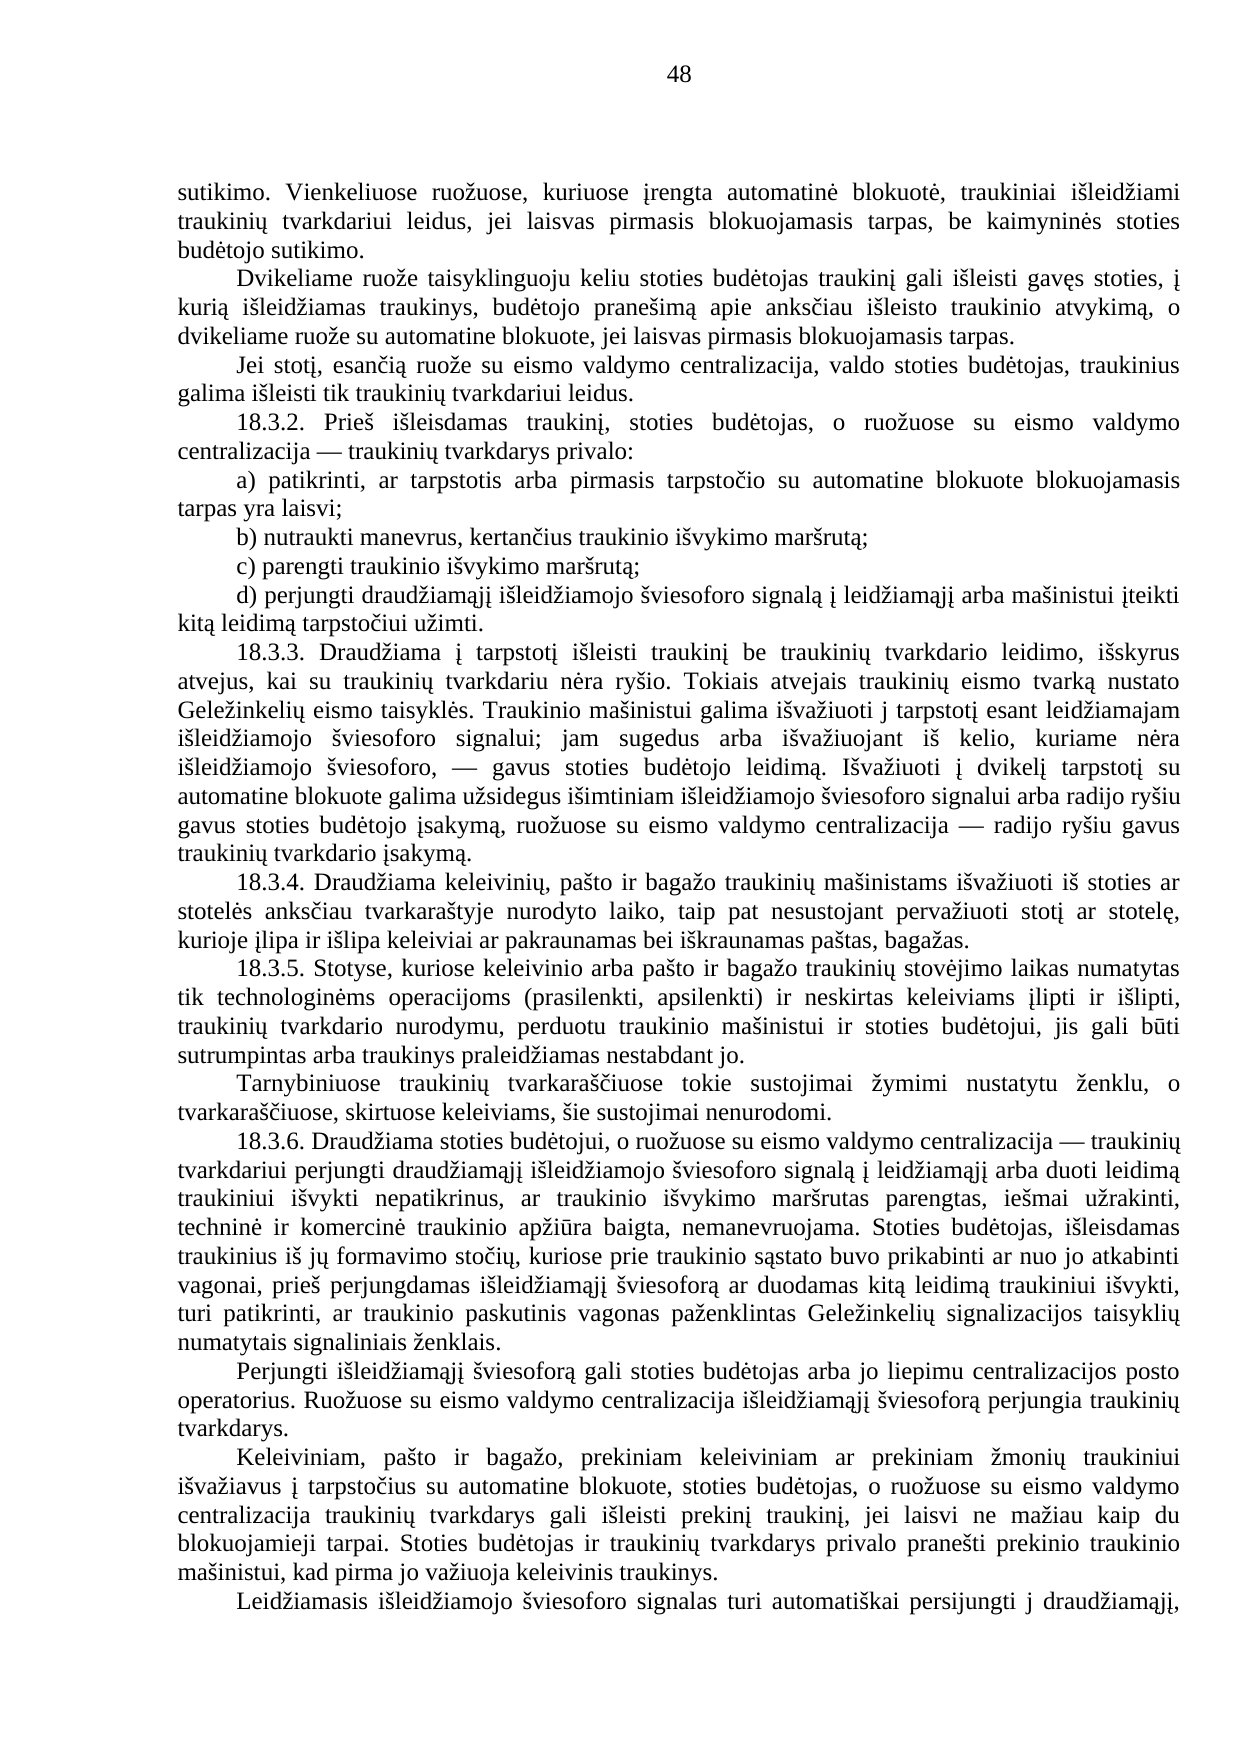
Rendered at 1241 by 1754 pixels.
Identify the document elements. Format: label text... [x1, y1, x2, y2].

text c) parengti traukinio išvykimo maršrutą; [177, 551, 1181, 580]
text 18.3.3. Draudžiama į tarpstotį išleisti traukinį be traukinių tvarkdario leidimo, išskyrus atvejus, kai su traukinių tvarkdariu nėra ryšio. Tokiais atvejais traukinių eismo tvarką nustato Geležinkelių eismo taisyklės. Traukinio mašinistui galima išvažiuoti j tarpstotį esant leidžiamajam išleidžiamojo šviesoforo signalui; jam sugedus arba išvažiuojant iš kelio, kuriame nėra išleidžiamojo šviesoforo, — gavus stoties budėtojo leidimą. Išvažiuoti į dvikelį tarpstotį su automatine blokuote galima užsidegus išimtiniam išleidžiamojo šviesoforo signalui arba radijo ryšiu gavus stoties budėtojo įsakymą, ruožuose su eismo valdymo centralizacija — radijo ryšiu gavus traukinių tvarkdario įsakymą. [177, 637, 1181, 867]
text Leidžiamasis išleidžiamojo šviesoforo signalas turi automatiškai persijungti j draudžiamąjį, [177, 1586, 1181, 1615]
text Jei stotį, esančią ruože su eismo valdymo centralizacija, valdo stoties budėtojas, traukinius galima išleisti tik traukinių tvarkdariui leidus. [177, 350, 1181, 407]
text Perjungti išleidžiamąjį šviesoforą gali stoties budėtojas arba jo liepimu centralizacijos posto operatorius. Ruožuose su eismo valdymo centralizacija išleidžiamąjį šviesoforą perjungia traukinių tvarkdarys. [177, 1356, 1181, 1442]
text 18.3.6. Draudžiama stoties budėtojui, o ruožuose su eismo valdymo centralizacija — traukinių tvarkdariui perjungti draudžiamąjį išleidžiamojo šviesoforo signalą į leidžiamąjį arba duoti leidimą traukiniui išvykti nepatikrinus, ar traukinio išvykimo maršrutas parengtas, iešmai užrakinti, techninė ir komercinė traukinio apžiūra baigta, nemanevruojama. Stoties budėtojas, išleisdamas traukinius iš jų formavimo stočių, kuriose prie traukinio sąstato buvo prikabinti ar nuo jo atkabinti vagonai, prieš perjungdamas išleidžiamąjį šviesoforą ar duodamas kitą leidimą traukiniui išvykti, turi patikrinti, ar traukinio paskutinis vagonas paženklintas Geležinkelių signalizacijos taisyklių numatytais signaliniais ženklais. [177, 1126, 1181, 1356]
text 18.3.2. Prieš išleisdamas traukinį, stoties budėtojas, o ruožuose su eismo valdymo centralizacija — traukinių tvarkdarys privalo: [177, 407, 1181, 465]
text d) perjungti draudžiamąjį išleidžiamojo šviesoforo signalą į leidžiamąjį arba mašinistui įteikti kitą leidimą tarpstočiui užimti. [177, 580, 1181, 637]
text Tarnybiniuose traukinių tvarkaraščiuose tokie sustojimai žymimi nustatytu ženklu, o tvarkaraščiuose, skirtuose keleiviams, šie sustojimai nenurodomi. [177, 1068, 1181, 1126]
text Keleiviniam, pašto ir bagažo, prekiniam keleiviniam ar prekiniam žmonių traukiniui išvažiavus į tarpstočius su automatine blokuote, stoties budėtojas, o ruožuose su eismo valdymo centralizacija traukinių tvarkdarys gali išleisti prekinį traukinį, jei laisvi ne mažiau kaip du blokuojamieji tarpai. Stoties budėtojas ir traukinių tvarkdarys privalo pranešti prekinio traukinio mašinistui, kad pirma jo važiuoja keleivinis traukinys. [177, 1442, 1181, 1586]
text 18.3.4. Draudžiama keleivinių, pašto ir bagažo traukinių mašinistams išvažiuoti iš stoties ar stotelės anksčiau tvarkaraštyje nurodyto laiko, taip pat nesustojant pervažiuoti stotį ar stotelę, kurioje įlipa ir išlipa keleiviai ar pakraunamas bei iškraunamas paštas, bagažas. [177, 867, 1181, 953]
text sutikimo. Vienkeliuose ruožuose, kuriuose įrengta automatinė blokuotė, traukiniai išleidžiami traukinių tvarkdariui leidus, jei laisvas pirmasis blokuojamasis tarpas, be kaimyninės stoties budėtojo sutikimo. [177, 177, 1181, 263]
text a) patikrinti, ar tarpstotis arba pirmasis tarpstočio su automatine blokuote blokuojamasis tarpas yra laisvi; [177, 465, 1181, 522]
text 18.3.5. Stotyse, kuriose keleivinio arba pašto ir bagažo traukinių stovėjimo laikas numatytas tik technologinėms operacijoms (prasilenkti, apsilenkti) ir neskirtas keleiviams įlipti ir išlipti, traukinių tvarkdario nurodymu, perduotu traukinio mašinistui ir stoties budėtojui, jis gali būti sutrumpintas arba traukinys praleidžiamas nestabdant jo. [177, 953, 1181, 1068]
text b) nutraukti manevrus, kertančius traukinio išvykimo maršrutą; [177, 522, 1181, 551]
text Dvikeliame ruože taisyklinguoju keliu stoties budėtojas traukinį gali išleisti gavęs stoties, į kurią išleidžiamas traukinys, budėtojo pranešimą apie anksčiau išleisto traukinio atvykimą, o dvikeliame ruože su automatine blokuote, jei laisvas pirmasis blokuojamasis tarpas. [177, 263, 1181, 350]
